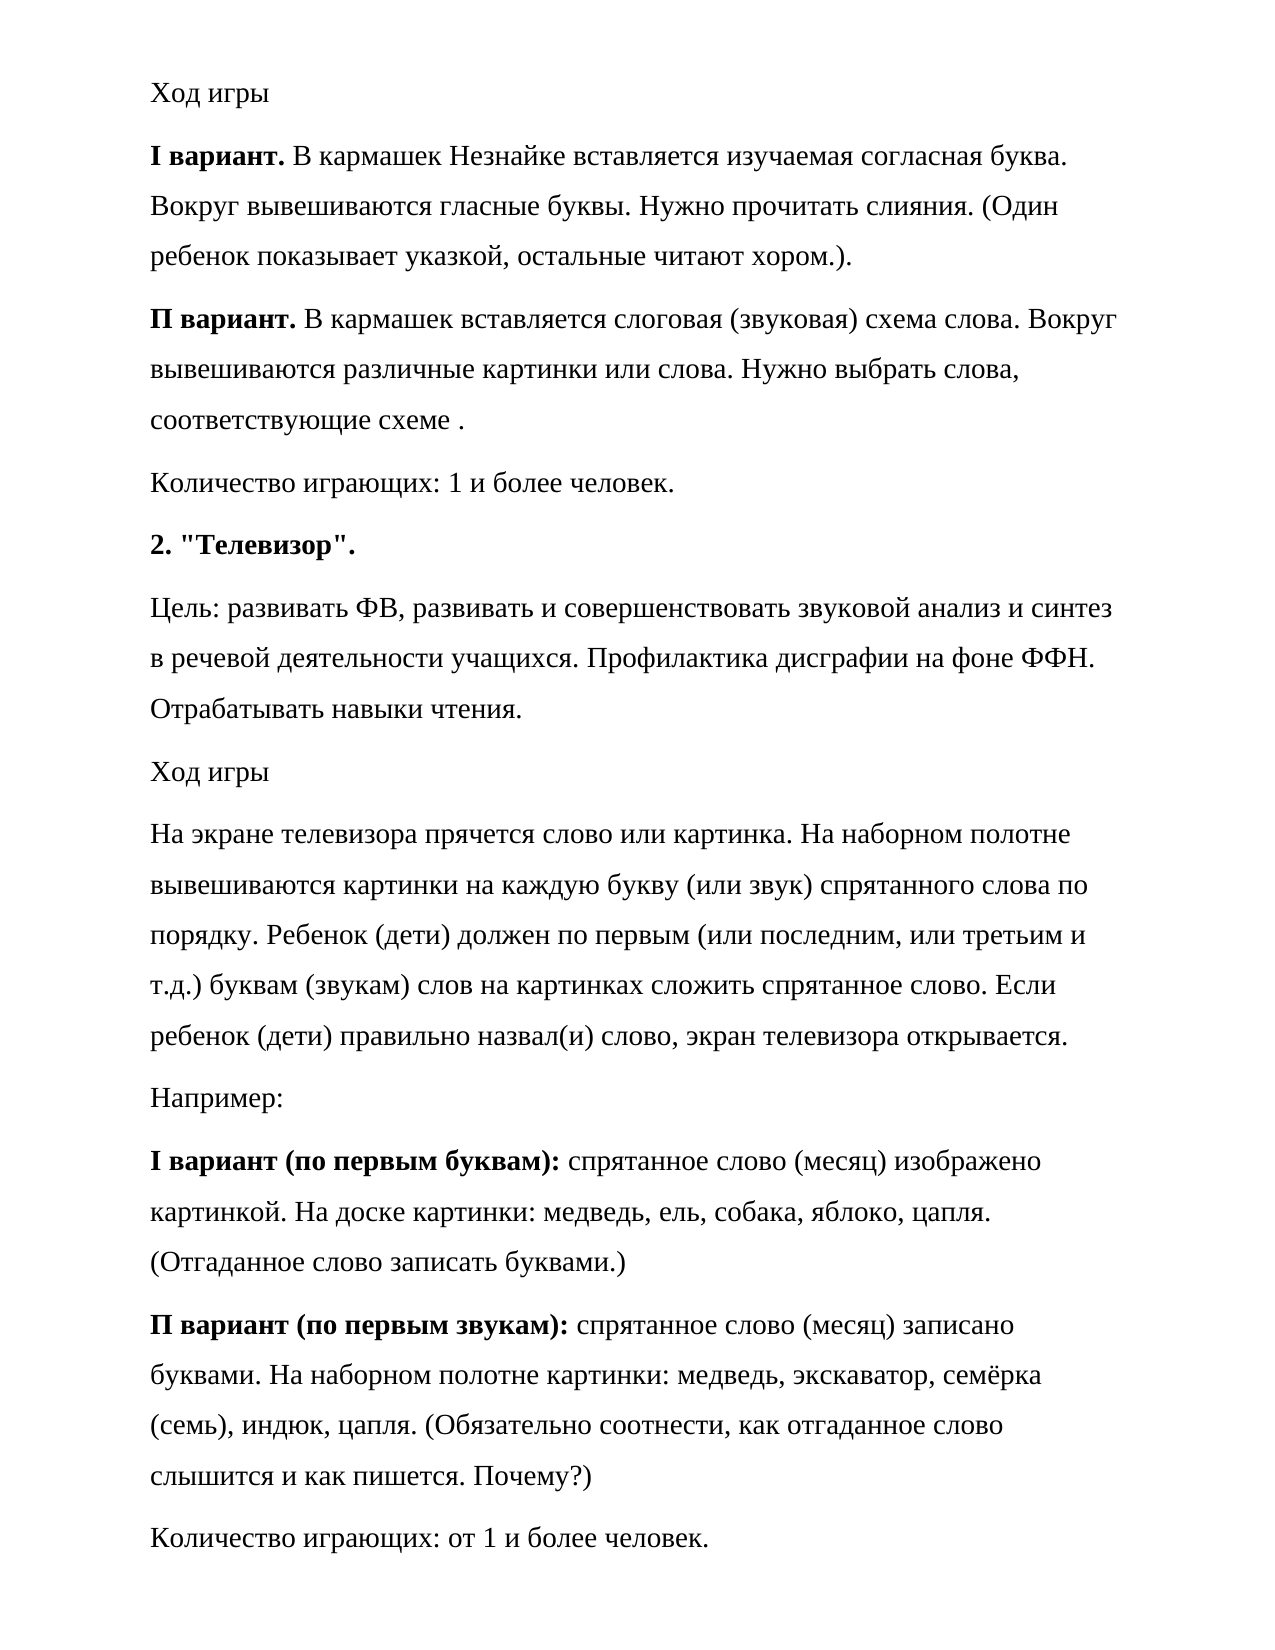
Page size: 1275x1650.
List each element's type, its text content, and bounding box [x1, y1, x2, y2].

text Количество играющих: от 1 и более человек. [150, 1521, 1125, 1554]
text П вариант. В кармашек вставляется слоговая (звуковая) схема слова. Вокруг вывешиваются различные картинки или слова. Нужно выбрать слова, соответствующие схеме . [150, 301, 1125, 435]
text Например: [150, 1081, 1125, 1114]
text На экране телевизора прячется слово или картинка. На наборном полотне вывешиваются картинки на каждую букву (или звук) спрятанного слова по порядку. Ребенок (дети) должен по первым (или последним, или третьим и т.д.) буквам (звукам) слов на картинках сложить спрятанное слово. Если ребенок (дети) правильно назвал(и) слово, экран телевизора открывается. [150, 817, 1125, 1051]
text Ход игры [150, 754, 1125, 787]
text Цель: развивать ФВ, развивать и совершенствовать звуковой анализ и синтез в речевой деятельности учащихся. Профилактика дисграфии на фоне ФФН. Отрабатывать навыки чтения. [150, 590, 1125, 724]
text 2. "Телевизор". [150, 527, 1125, 561]
text I вариант (по первым буквам): спрятанное слово (месяц) изображено картинкой. На доске картинки: медведь, ель, собака, яблоко, цапля. (Отгаданное слово записать буквами.) [150, 1143, 1125, 1278]
text Ход игры [150, 75, 1125, 108]
text Количество играющих: 1 и более человек. [150, 465, 1125, 498]
text I вариант. В кармашек Незнайке вставляется изучаемая согласная буква. Вокруг вывешиваются гласные буквы. Нужно прочитать слияния. (Один ребенок показывает указкой, остальные читают хором.). [150, 138, 1125, 272]
text П вариант (по первым звукам): спрятанное слово (месяц) записано буквами. На наборном полотне картинки: медведь, экскаватор, семёрка (семь), индюк, цапля. (Обязательно соотнести, как отгаданное слово слышится и как пишется. Почему?) [150, 1307, 1125, 1491]
